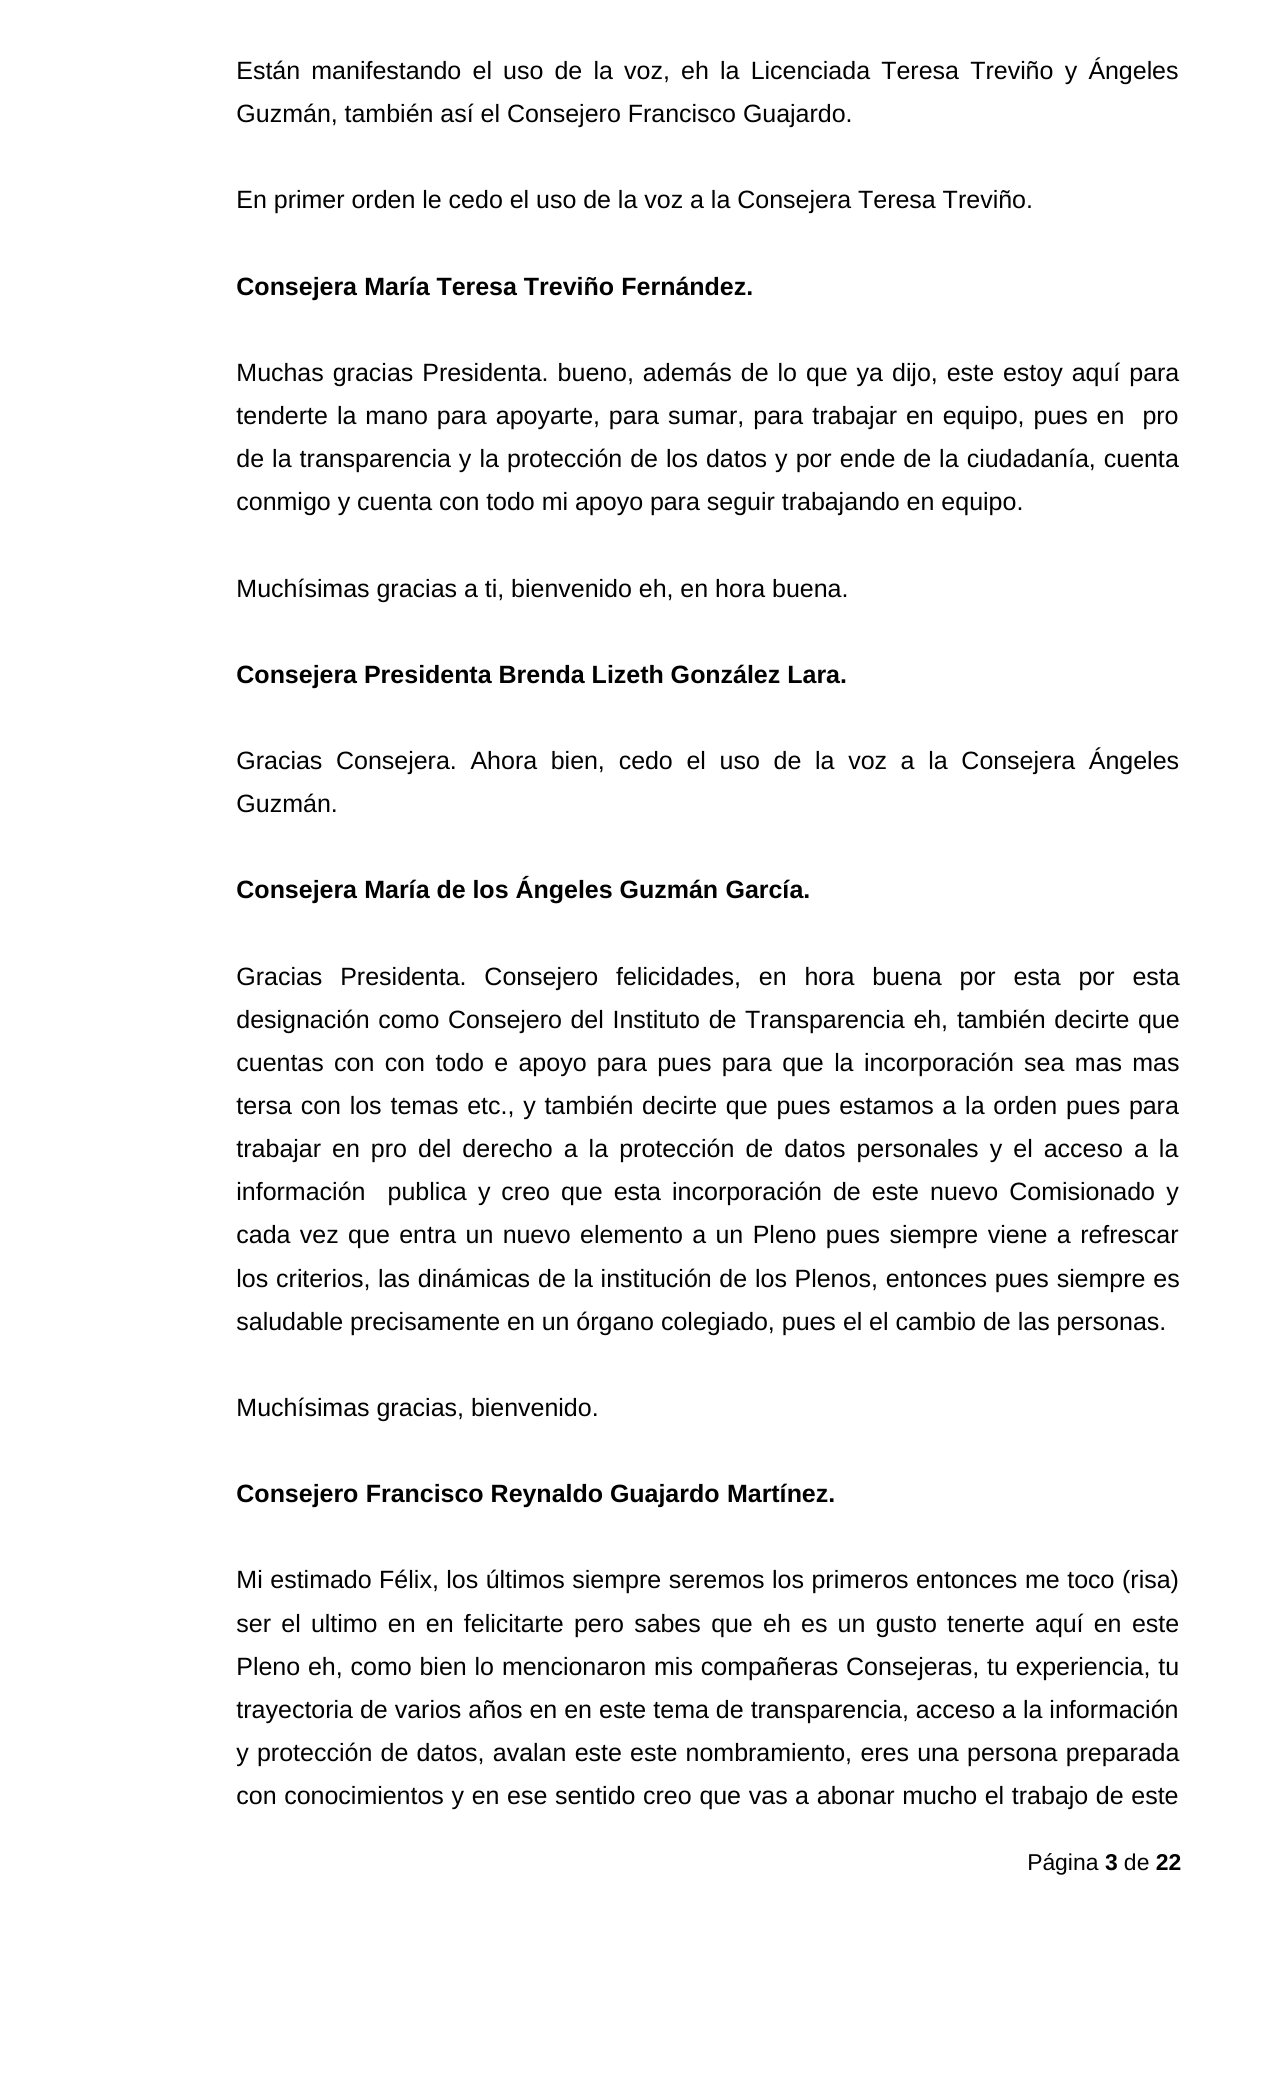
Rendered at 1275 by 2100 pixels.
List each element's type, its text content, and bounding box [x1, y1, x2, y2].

text Consejero Francisco Reynaldo Guajardo Martínez. [236, 1479, 1181, 1508]
text Muchísimas gracias, bienvenido. [236, 1393, 1181, 1422]
text Están manifestando el uso de la voz, eh la Licenciada Teresa Treviño y Ángeles Guzmán, también así el Consejero Francisco Guajardo. [236, 56, 1181, 128]
text Mi estimado Félix, los últimos siempre seremos los primeros entonces me toco (risa) ser el ultimo en en felicitarte pero sabes que eh es un gusto tenerte aquí en este Pleno eh, como bien lo mencionaron mis compañeras Consejeras, tu experiencia, tu trayectoria de varios años en en este tema de transparencia, acceso a la información y protección de datos, avalan este este nombramiento, eres una persona preparada con conocimientos y en ese sentido creo que vas a abonar mucho el trabajo de este [236, 1566, 1181, 1810]
text Muchísimas gracias a ti, bienvenido eh, en hora buena. [236, 574, 1181, 602]
text Consejera María Teresa Treviño Fernández. [236, 272, 1181, 301]
text Consejera María de los Ángeles Guzmán García. [236, 876, 1181, 904]
text En primer orden le cedo el uso de la voz a la Consejera Teresa Treviño. [236, 186, 1181, 214]
text Gracias Presidenta. Consejero felicidades, en hora buena por esta por esta designación como Consejero del Instituto de Transparencia eh, también decirte que cuentas con con todo e apoyo para pues para que la incorporación sea mas mas tersa con los temas etc., y también decirte que pues estamos a la orden pues para trabajar en pro del derecho a la protección de datos personales y el acceso a la información publica y creo que esta incorporación de este nuevo Comisionado y cada vez que entra un nuevo elemento a un Pleno pues siempre viene a refrescar los criterios, las dinámicas de la institución de los Plenos, entonces pues siempre es saludable precisamente en un órgano colegiado, pues el el cambio de las personas. [236, 962, 1181, 1336]
text Consejera Presidenta Brenda Lizeth González Lara. [236, 660, 1181, 689]
text Gracias Consejera. Ahora bien, cedo el uso de la voz a la Consejera Ángeles Guzmán. [236, 746, 1181, 818]
text Muchas gracias Presidenta. bueno, además de lo que ya dijo, este estoy aquí para tenderte la mano para apoyarte, para sumar, para trabajar en equipo, pues en pro de la transparencia y la protección de los datos y por ende de la ciudadanía, cuenta conmigo y cuenta con todo mi apoyo para seguir trabajando en equipo. [236, 358, 1181, 516]
